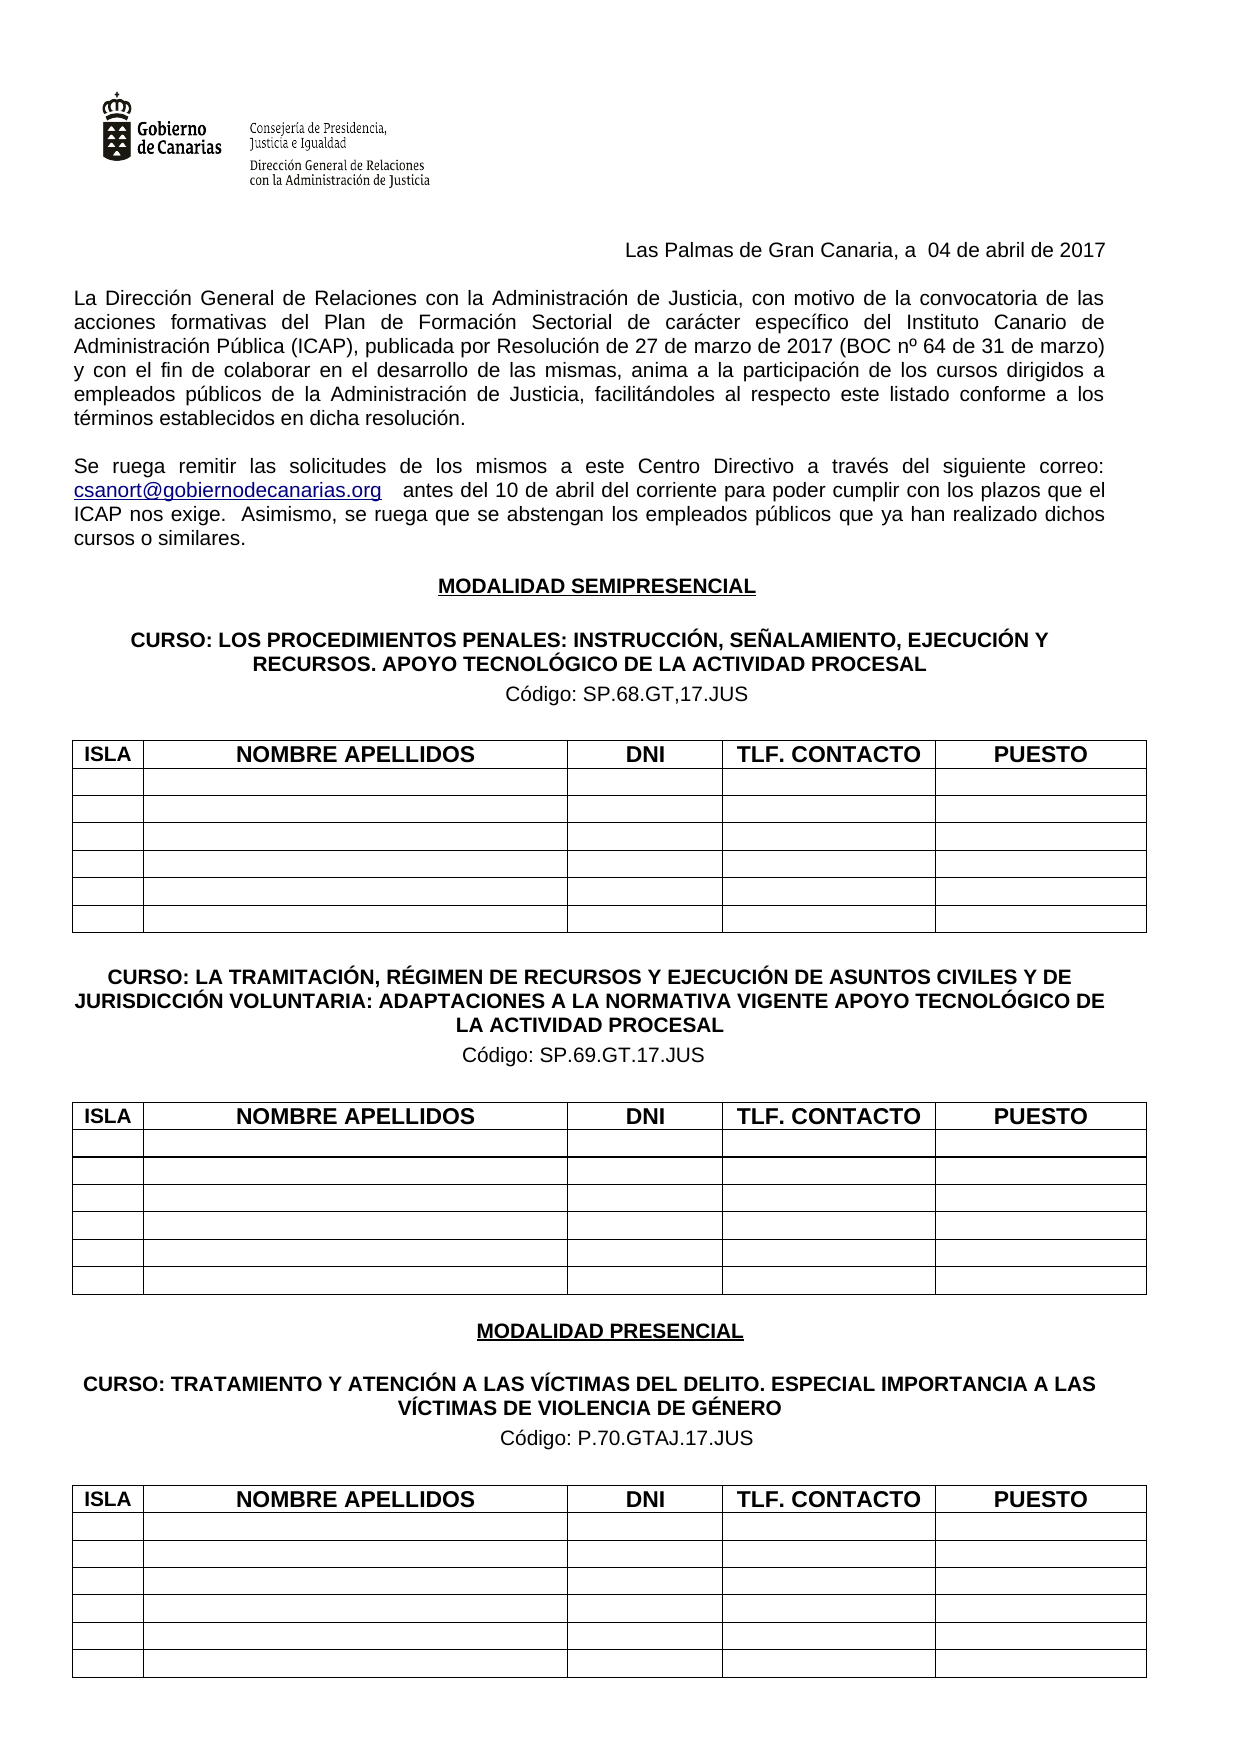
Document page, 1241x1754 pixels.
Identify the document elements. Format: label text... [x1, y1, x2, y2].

table_cell [568, 769, 722, 795]
table_cell [73, 1595, 143, 1622]
table_cell [73, 851, 143, 877]
table_cell [144, 1623, 567, 1649]
text CURSO: LOS PROCEDIMIENTOS PENALES: INSTRUCCIÓN, SEÑALAMIENTO, EJECUCIÓN Y RECURSOS. APOYO TECNOLÓGICO DE LA ACTIVIDAD PROCESAL [73, 628, 1106, 676]
table_cell [936, 1623, 1146, 1649]
table_cell [723, 769, 935, 795]
table_cell [936, 1513, 1146, 1539]
table_cell [144, 878, 567, 904]
table_cell [723, 1185, 935, 1211]
table_cell [723, 906, 935, 932]
table_cell [936, 1158, 1146, 1184]
text Las Palmas de Gran Canaria, a 04 de abril de 2017 [73, 238, 1106, 262]
text Código: SP.68.GT,17.JUS [73, 681, 1106, 705]
table_cell [73, 1568, 143, 1594]
table_cell [723, 1158, 935, 1184]
picture [75, 74, 498, 237]
table_cell [723, 1595, 935, 1622]
table_header TLF. CONTACTO [723, 1103, 935, 1129]
table_cell [568, 1158, 722, 1184]
table_cell [723, 1568, 935, 1594]
table_cell [723, 1623, 935, 1649]
text CURSO: LA TRAMITACIÓN, RÉGIMEN DE RECURSOS Y EJECUCIÓN DE ASUNTOS CIVILES Y DE JURISDICCIÓN VOLUNTARIA: ADAPTACIONES A LA NORMATIVA VIGENTE APOYO TECNOLÓGICO DE LA ACTIVIDAD PROCESAL [73, 965, 1106, 1037]
text Se ruega remitir las solicitudes de los mismos a este Centro Directivo a través del siguiente correo: csanort@gobiernodecanarias.org antes del 10 de abril del corriente para poder cumplir con los plazos que el ICAP nos exige. Asimismo, se ruega que se abstengan los empleados públicos que ya han realizado dichos cursos o similares. [73, 454, 1106, 550]
table_cell [723, 796, 935, 822]
table_cell [144, 851, 567, 877]
table_header NOMBRE APELLIDOS [144, 741, 567, 767]
text CURSO: TRATAMIENTO Y ATENCIÓN A LAS VÍCTIMAS DEL DELITO. ESPECIAL IMPORTANCIA A LAS VÍCTIMAS DE VIOLENCIA DE GÉNERO [73, 1372, 1106, 1420]
table_cell [723, 851, 935, 877]
table_cell [723, 1130, 935, 1156]
table_cell [144, 796, 567, 822]
table_cell [73, 1158, 143, 1184]
table_cell [73, 1541, 143, 1567]
table_cell [568, 851, 722, 877]
table_cell [568, 1513, 722, 1539]
table_cell [723, 1240, 935, 1266]
table_header PUESTO [936, 741, 1146, 767]
table_cell [568, 1541, 722, 1567]
table_cell [144, 1650, 567, 1677]
text La Dirección General de Relaciones con la Administración de Justicia, con motivo de la convocatoria de las acciones formativas del Plan de Formación Sectorial de carácter específico del Instituto Canario de Administración Pública (ICAP), publicada por Resolución de 27 de marzo de 2017 (BOC nº 64 de 31 de marzo) y con el fin de colaborar en el desarrollo de las mismas, anima a la participación de los cursos dirigidos a empleados públicos de la Administración de Justicia, facilitándoles al respecto este listado conforme a los términos establecidos en dicha resolución. [73, 286, 1106, 430]
table_cell [568, 1623, 722, 1649]
table_cell [936, 906, 1146, 932]
table_cell [568, 1212, 722, 1239]
table_header ISLA [73, 1103, 143, 1129]
table_cell [144, 1212, 567, 1239]
table_cell [144, 1158, 567, 1184]
table_header NOMBRE APELLIDOS [144, 1486, 567, 1512]
table_header DNI [568, 1103, 722, 1129]
table_cell [73, 823, 143, 850]
table_cell [73, 1267, 143, 1293]
table_cell [568, 878, 722, 904]
table_cell [936, 796, 1146, 822]
table_cell [936, 1650, 1146, 1677]
table_cell [73, 1212, 143, 1239]
table_cell [73, 878, 143, 904]
table_cell [936, 1568, 1146, 1594]
table_header DNI [568, 741, 722, 767]
table_header ISLA [73, 741, 143, 767]
table_cell [568, 1650, 722, 1677]
table_cell [73, 1513, 143, 1539]
table_cell [568, 1130, 722, 1156]
table_cell [144, 1595, 567, 1622]
text MODALIDAD PRESENCIAL [73, 1318, 1106, 1342]
table_cell [936, 823, 1146, 850]
table_cell [936, 1240, 1146, 1266]
table_cell [568, 1568, 722, 1594]
table_cell [73, 796, 143, 822]
table_header DNI [568, 1486, 722, 1512]
table_cell [568, 796, 722, 822]
table_cell [936, 1185, 1146, 1211]
table_header PUESTO [936, 1103, 1146, 1129]
table_cell [144, 1541, 567, 1567]
text Código: SP.69.GT.17.JUS [73, 1043, 1106, 1067]
table_cell [723, 1541, 935, 1567]
table_cell [723, 1513, 935, 1539]
table_cell [568, 1240, 722, 1266]
table_cell [723, 878, 935, 904]
text MODALIDAD SEMIPRESENCIAL [73, 574, 1106, 598]
table_cell [73, 1240, 143, 1266]
table_cell [936, 851, 1146, 877]
table_cell [144, 1568, 567, 1594]
table_cell [144, 823, 567, 850]
table_cell [144, 906, 567, 932]
table_cell [73, 1650, 143, 1677]
table_header PUESTO [936, 1486, 1146, 1512]
table_cell [936, 1130, 1146, 1156]
table_cell [568, 823, 722, 850]
table_cell [568, 1267, 722, 1293]
table_cell [723, 823, 935, 850]
table_cell [73, 769, 143, 795]
table_cell [73, 1623, 143, 1649]
table_cell [144, 1267, 567, 1293]
table_cell [936, 1212, 1146, 1239]
table_cell [723, 1212, 935, 1239]
table_cell [144, 769, 567, 795]
table_header TLF. CONTACTO [723, 741, 935, 767]
table_header ISLA [73, 1486, 143, 1512]
table_cell [936, 1541, 1146, 1567]
table_cell [73, 1185, 143, 1211]
table_cell [144, 1513, 567, 1539]
table_cell [568, 1185, 722, 1211]
text Código: P.70.GTAJ.17.JUS [73, 1426, 1106, 1450]
table_cell [723, 1267, 935, 1293]
table_cell [936, 878, 1146, 904]
table_cell [73, 1130, 143, 1156]
table_cell [144, 1130, 567, 1156]
table_cell [73, 906, 143, 932]
table_cell [568, 1595, 722, 1622]
table_header TLF. CONTACTO [723, 1486, 935, 1512]
table_cell [144, 1185, 567, 1211]
table_cell [144, 1240, 567, 1266]
table_cell [568, 906, 722, 932]
table_cell [936, 769, 1146, 795]
table_cell [723, 1650, 935, 1677]
table_cell [936, 1595, 1146, 1622]
table_cell [936, 1267, 1146, 1293]
table_header NOMBRE APELLIDOS [144, 1103, 567, 1129]
